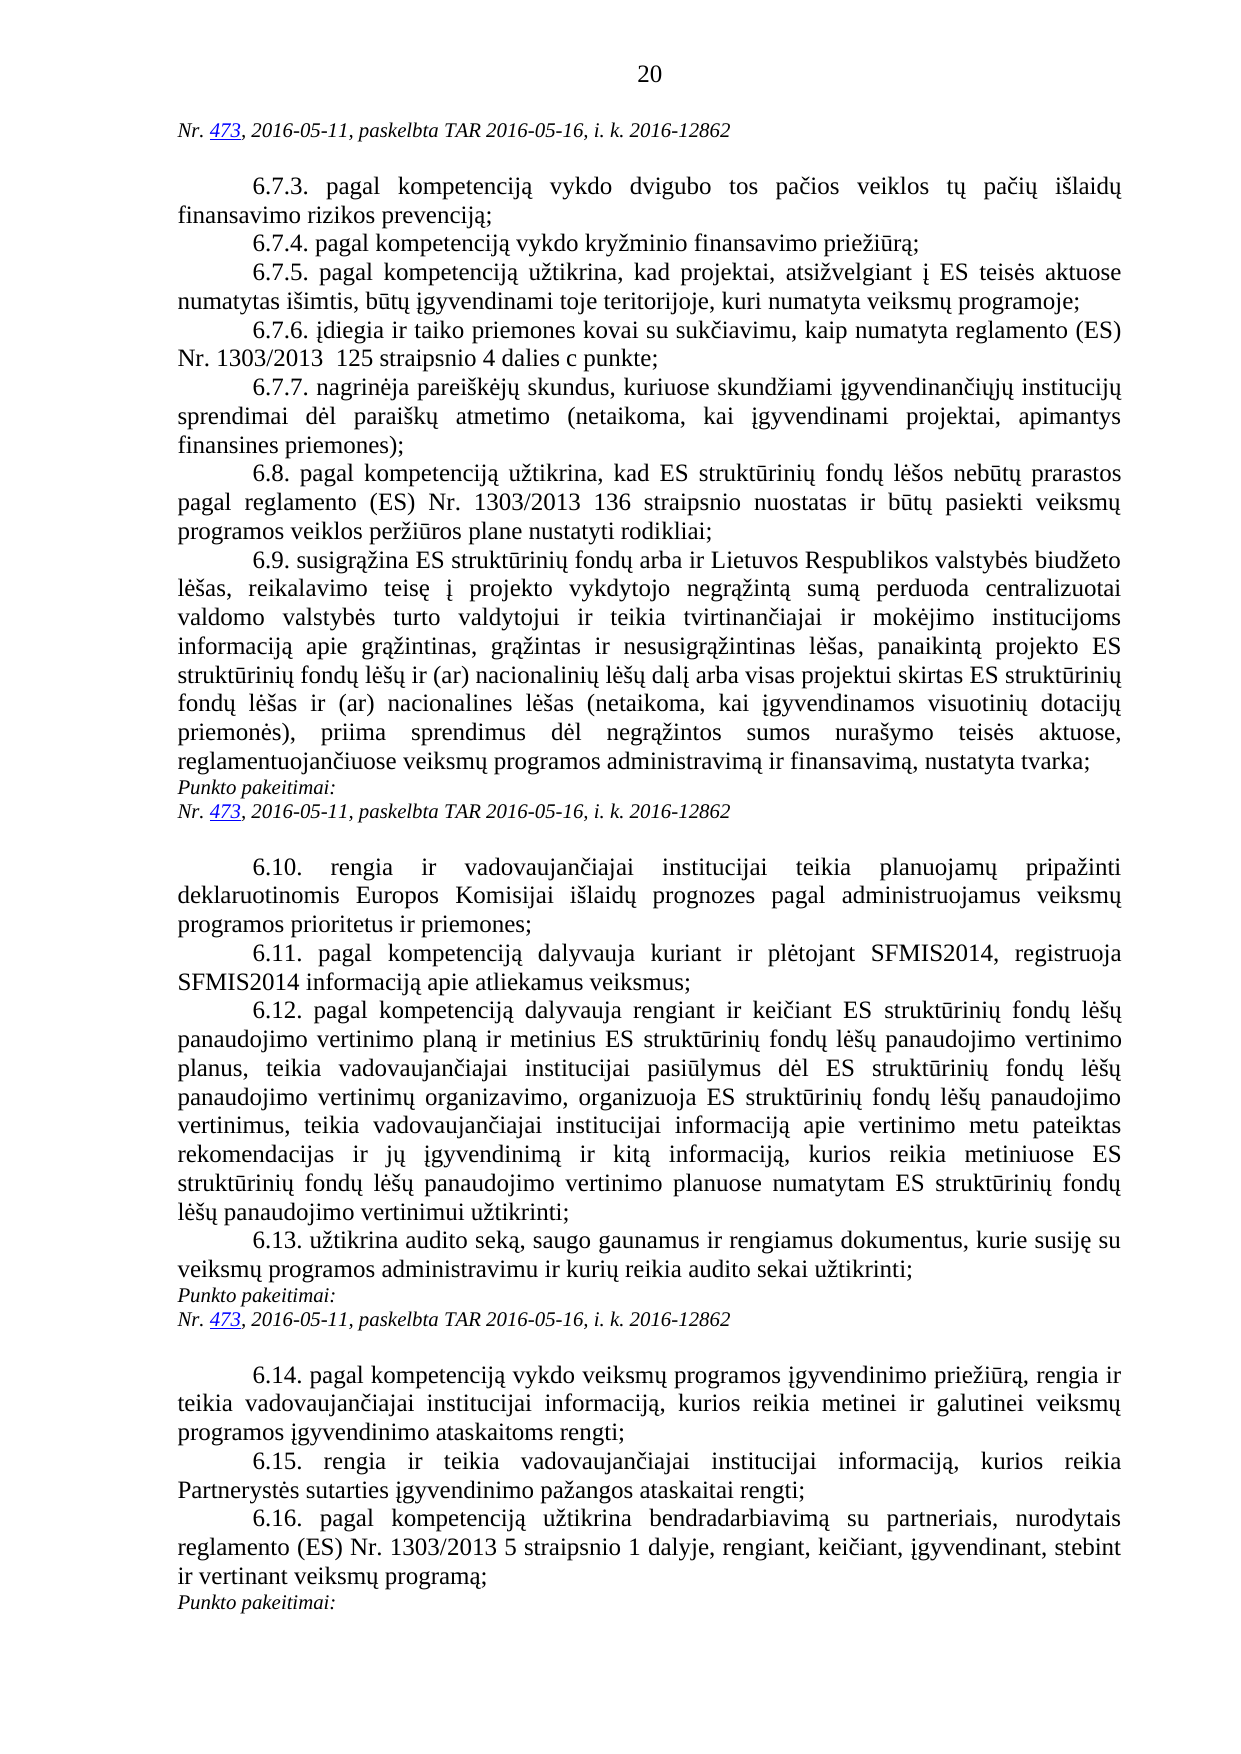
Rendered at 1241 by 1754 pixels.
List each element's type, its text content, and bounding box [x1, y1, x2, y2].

text Nr. 473, 2016-05-11, paskelbta TAR 2016-05-16, i. k. 2016-12862 [177, 799, 1122, 823]
text 6.13. užtikrina audito seką, saugo gaunamus ir rengiamus dokumentus, kurie susiję su veiksmų programos administravimu ir kurių reikia audito sekai užtikrinti; [177, 1225, 1122, 1283]
text 6.14. pagal kompetenciją vykdo veiksmų programos įgyvendinimo priežiūrą, rengia ir teikia vadovaujančiajai institucijai informaciją, kurios reikia metinei ir galutinei veiksmų programos įgyvendinimo ataskaitoms rengti; [177, 1360, 1122, 1446]
text 6.12. pagal kompetenciją dalyvauja rengiant ir keičiant ES struktūrinių fondų lėšų panaudojimo vertinimo planą ir metinius ES struktūrinių fondų lėšų panaudojimo vertinimo planus, teikia vadovaujančiajai institucijai pasiūlymus dėl ES struktūrinių fondų lėšų panaudojimo vertinimų organizavimo, organizuoja ES struktūrinių fondų lėšų panaudojimo vertinimus, teikia vadovaujančiajai institucijai informaciją apie vertinimo metu pateiktas rekomendacijas ir jų įgyvendinimą ir kitą informaciją, kurios reikia metiniuose ES struktūrinių fondų lėšų panaudojimo vertinimo planuose numatytam ES struktūrinių fondų lėšų panaudojimo vertinimui užtikrinti; [177, 995, 1122, 1225]
text Nr. 473, 2016-05-11, paskelbta TAR 2016-05-16, i. k. 2016-12862 [177, 118, 1122, 142]
text 6.8. pagal kompetenciją užtikrina, kad ES struktūrinių fondų lėšos nebūtų prarastos pagal reglamento (ES) Nr. 1303/2013 136 straipsnio nuostatas ir būtų pasiekti veiksmų programos veiklos peržiūros plane nustatyti rodikliai; [177, 458, 1122, 545]
text 6.9. susigrąžina ES struktūrinių fondų arba ir Lietuvos Respublikos valstybės biudžeto lėšas, reikalavimo teisę į projekto vykdytojo negrąžintą sumą perduoda centralizuotai valdomo valstybės turto valdytojui ir teikia tvirtinančiajai ir mokėjimo institucijoms informaciją apie grąžintinas, grąžintas ir nesusigrąžintinas lėšas, panaikintą projekto ES struktūrinių fondų lėšų ir (ar) nacionalinių lėšų dalį arba visas projektui skirtas ES struktūrinių fondų lėšas ir (ar) nacionalines lėšas (netaikoma, kai įgyvendinamos visuotinių dotacijų priemonės), priima sprendimus dėl negrąžintos sumos nurašymo teisės aktuose, reglamentuojančiuose veiksmų programos administravimą ir finansavimą, nustatyta tvarka; [177, 545, 1122, 775]
text 6.7.4. pagal kompetenciją vykdo kryžminio finansavimo priežiūrą; [177, 228, 1122, 257]
text Punkto pakeitimai: [177, 775, 1122, 799]
text 6.11. pagal kompetenciją dalyvauja kuriant ir plėtojant SFMIS2014, registruoja SFMIS2014 informaciją apie atliekamus veiksmus; [177, 938, 1122, 995]
text Punkto pakeitimai: [177, 1283, 1122, 1307]
text Nr. 473, 2016-05-11, paskelbta TAR 2016-05-16, i. k. 2016-12862 [177, 1307, 1122, 1331]
text Punkto pakeitimai: [177, 1590, 1122, 1614]
text 6.7.3. pagal kompetenciją vykdo dvigubo tos pačios veiklos tų pačių išlaidų finansavimo rizikos prevenciją; [177, 171, 1122, 228]
text 6.7.7. nagrinėja pareiškėjų skundus, kuriuose skundžiami įgyvendinančiųjų institucijų sprendimai dėl paraiškų atmetimo (netaikoma, kai įgyvendinami projektai, apimantys finansines priemones); [177, 372, 1122, 458]
text 6.15. rengia ir teikia vadovaujančiajai institucijai informaciją, kurios reikia Partnerystės sutarties įgyvendinimo pažangos ataskaitai rengti; [177, 1446, 1122, 1503]
text 6.7.6. įdiegia ir taiko priemones kovai su sukčiavimu, kaip numatyta reglamento (ES) Nr. 1303/2013 125 straipsnio 4 dalies c punkte; [177, 315, 1122, 372]
text 6.7.5. pagal kompetenciją užtikrina, kad projektai, atsižvelgiant į ES teisės aktuose numatytas išimtis, būtų įgyvendinami toje teritorijoje, kuri numatyta veiksmų programoje; [177, 257, 1122, 315]
text 6.10. rengia ir vadovaujančiajai institucijai teikia planuojamų pripažinti deklaruotinomis Europos Komisijai išlaidų prognozes pagal administruojamus veiksmų programos prioritetus ir priemones; [177, 852, 1122, 938]
text 6.16. pagal kompetenciją užtikrina bendradarbiavimą su partneriais, nurodytais reglamento (ES) Nr. 1303/2013 5 straipsnio 1 dalyje, rengiant, keičiant, įgyvendinant, stebint ir vertinant veiksmų programą; [177, 1503, 1122, 1590]
